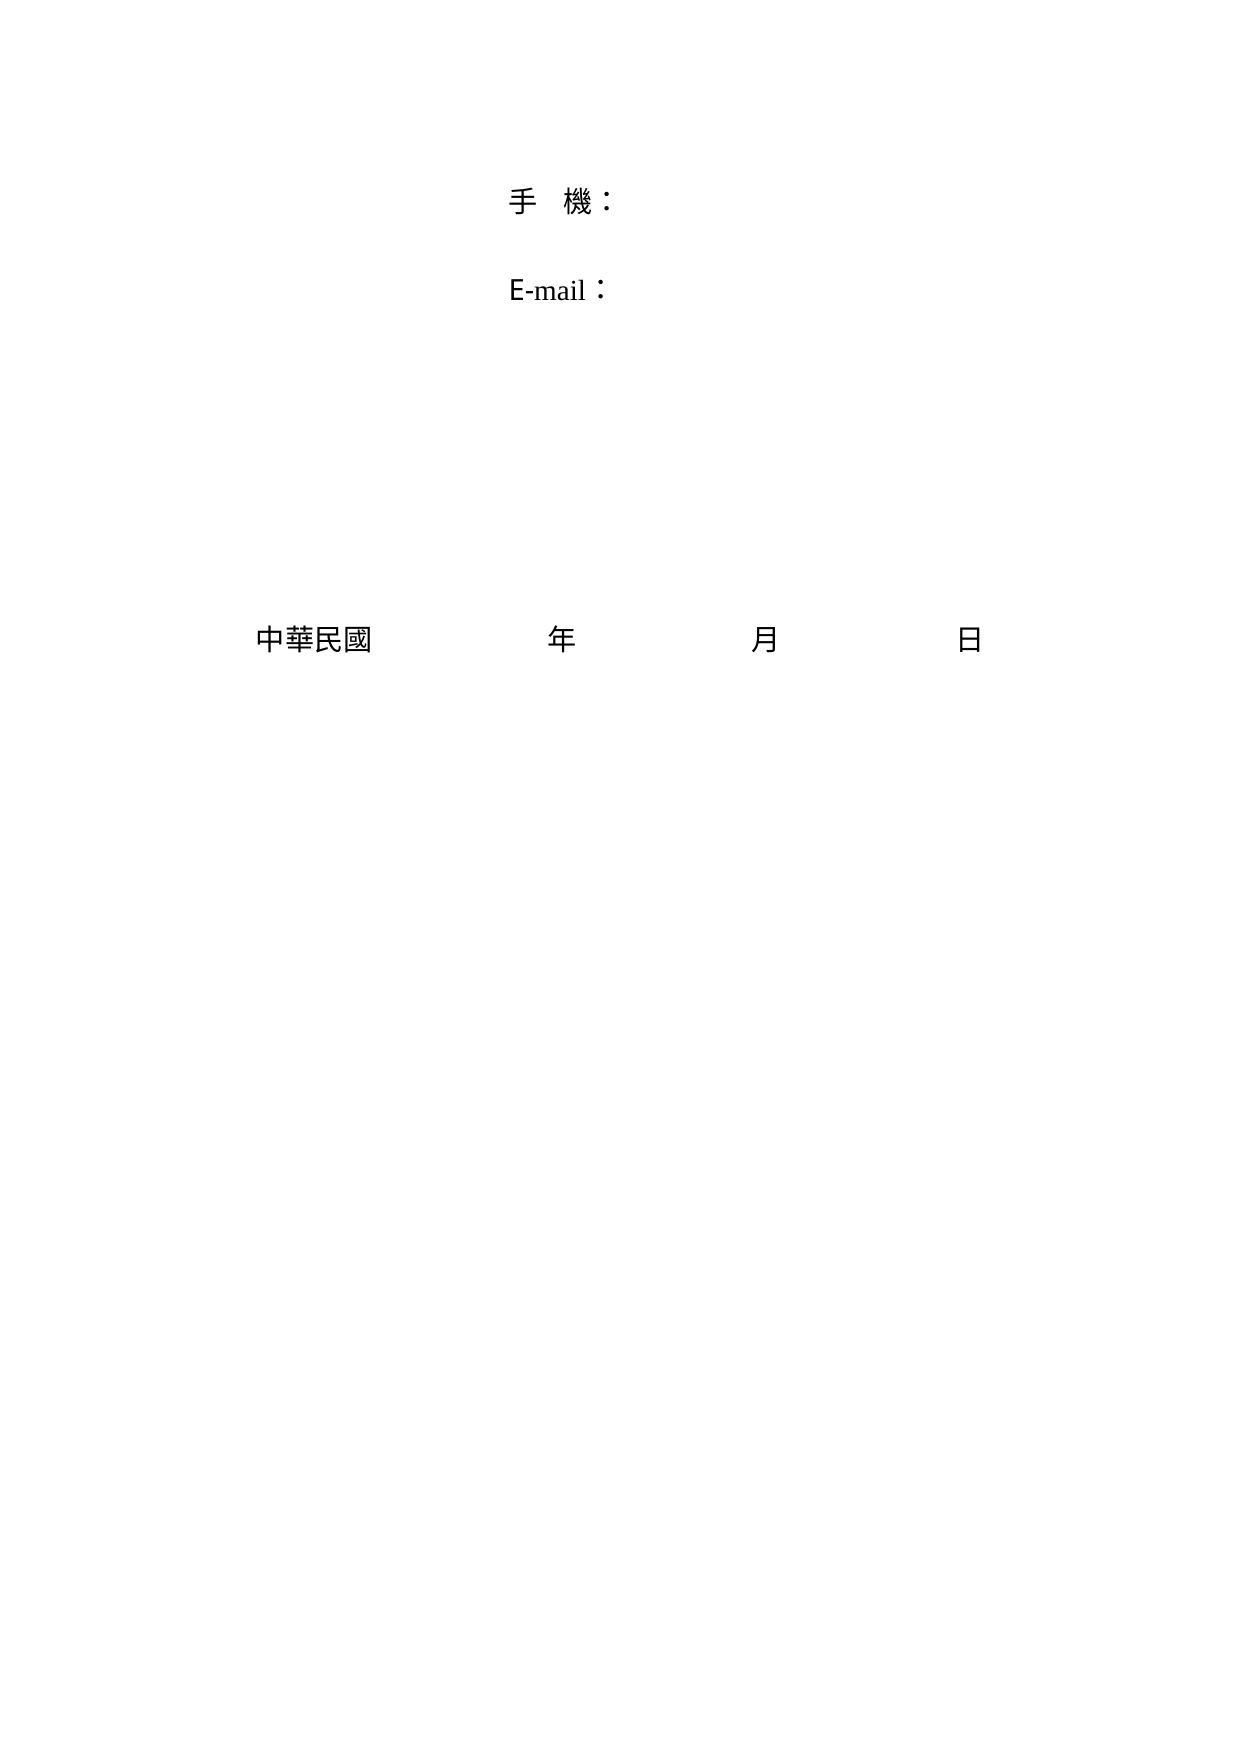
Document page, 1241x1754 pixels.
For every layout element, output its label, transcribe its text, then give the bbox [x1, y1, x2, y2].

text 中華民國 年 月 日 [187, 596, 1053, 658]
text E-mail： [187, 246, 1053, 308]
text 手 機： [187, 158, 1053, 221]
